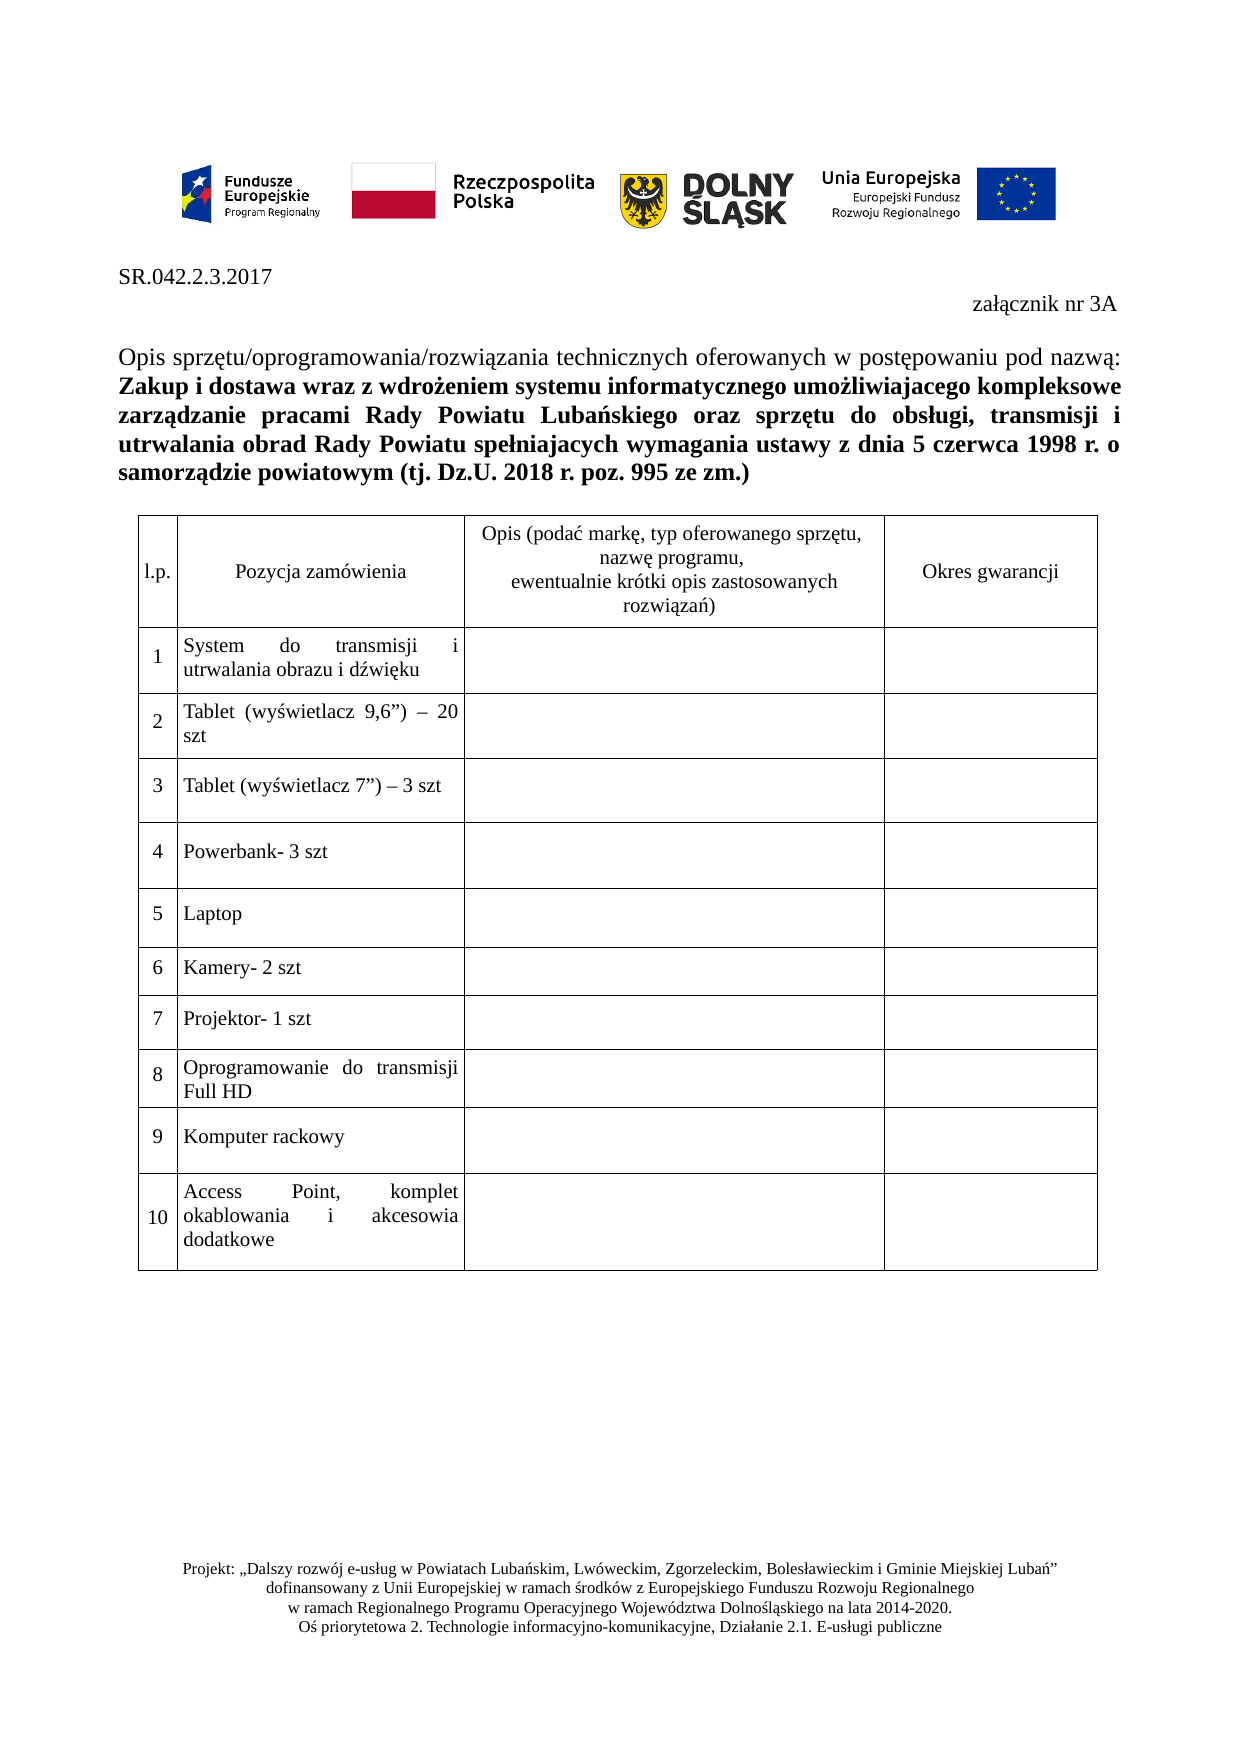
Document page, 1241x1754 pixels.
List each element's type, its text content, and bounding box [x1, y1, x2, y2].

table_cell 3 [139, 759, 177, 822]
table_cell [465, 823, 884, 888]
table_cell Tablet (wyświetlacz 7”) – 3 szt [178, 759, 464, 822]
table_cell 4 [139, 823, 177, 888]
table_cell Laptop [178, 889, 464, 947]
text SR.042.2.3.2017 [118, 263, 1122, 290]
table_cell [465, 1050, 884, 1107]
table_cell System do transmisji i utrwalania obrazu i dźwięku [178, 628, 464, 693]
table_cell [885, 1050, 1097, 1107]
table_cell Oprogramowanie do transmisji Full HD [178, 1050, 464, 1107]
table_cell [465, 996, 884, 1049]
table_cell 7 [139, 996, 177, 1049]
table_cell [885, 694, 1097, 757]
table_cell [465, 1174, 884, 1270]
table_cell Tablet (wyświetlacz 9,6”) – 20 szt [178, 694, 464, 757]
table_cell 9 [139, 1108, 177, 1173]
table_cell [465, 759, 884, 822]
table_cell [885, 628, 1097, 693]
table_cell [885, 996, 1097, 1049]
table_cell 6 [139, 948, 177, 995]
text Opis sprzętu/oprogramowania/rozwiązania technicznych oferowanych w postępowaniu pod nazwą: Zakup i dostawa wraz z wdrożeniem systemu informatycznego umożliwiajacego kompleksowe zarządzanie pracami Rady Powiatu Lubańskiego oraz sprzętu do obsługi, transmisji i utrwalania obrad Rady Powiatu spełniajacych wymagania ustawy z dnia 5 czerwca 1998 r. o samorządzie powiatowym (tj. Dz.U. 2018 r. poz. 995 ze zm.) [118, 342, 1122, 486]
table_cell [885, 759, 1097, 822]
table_cell 1 [139, 628, 177, 693]
table_cell Projektor- 1 szt [178, 996, 464, 1049]
table_cell [885, 1174, 1097, 1270]
table_cell [885, 889, 1097, 947]
table_cell 8 [139, 1050, 177, 1107]
table_cell [885, 823, 1097, 888]
table_cell [465, 694, 884, 757]
table_cell 10 [139, 1174, 177, 1270]
table_cell Powerbank- 3 szt [178, 823, 464, 888]
table_cell [465, 889, 884, 947]
table_header l.p. [139, 516, 177, 627]
table_cell 2 [139, 694, 177, 757]
table_cell 5 [139, 889, 177, 947]
table_cell [465, 1108, 884, 1173]
table_header Pozycja zamówienia [178, 516, 464, 627]
text załącznik nr 3A [118, 290, 1122, 316]
table_cell [885, 1108, 1097, 1173]
table_cell Kamery- 2 szt [178, 948, 464, 995]
table_cell [885, 948, 1097, 995]
table_header Okres gwarancji [885, 516, 1097, 627]
picture [167, 144, 1073, 237]
table_cell Komputer rackowy [178, 1108, 464, 1173]
table_header Opis (podać markę, typ oferowanego sprzętu, nazwę programu, ewentualnie krótki opis zastosowanych rozwiązań) [465, 516, 884, 627]
table_cell [465, 628, 884, 693]
table_cell Access Point, komplet okablowania i akcesowia dodatkowe [178, 1174, 464, 1270]
table_cell [465, 948, 884, 995]
